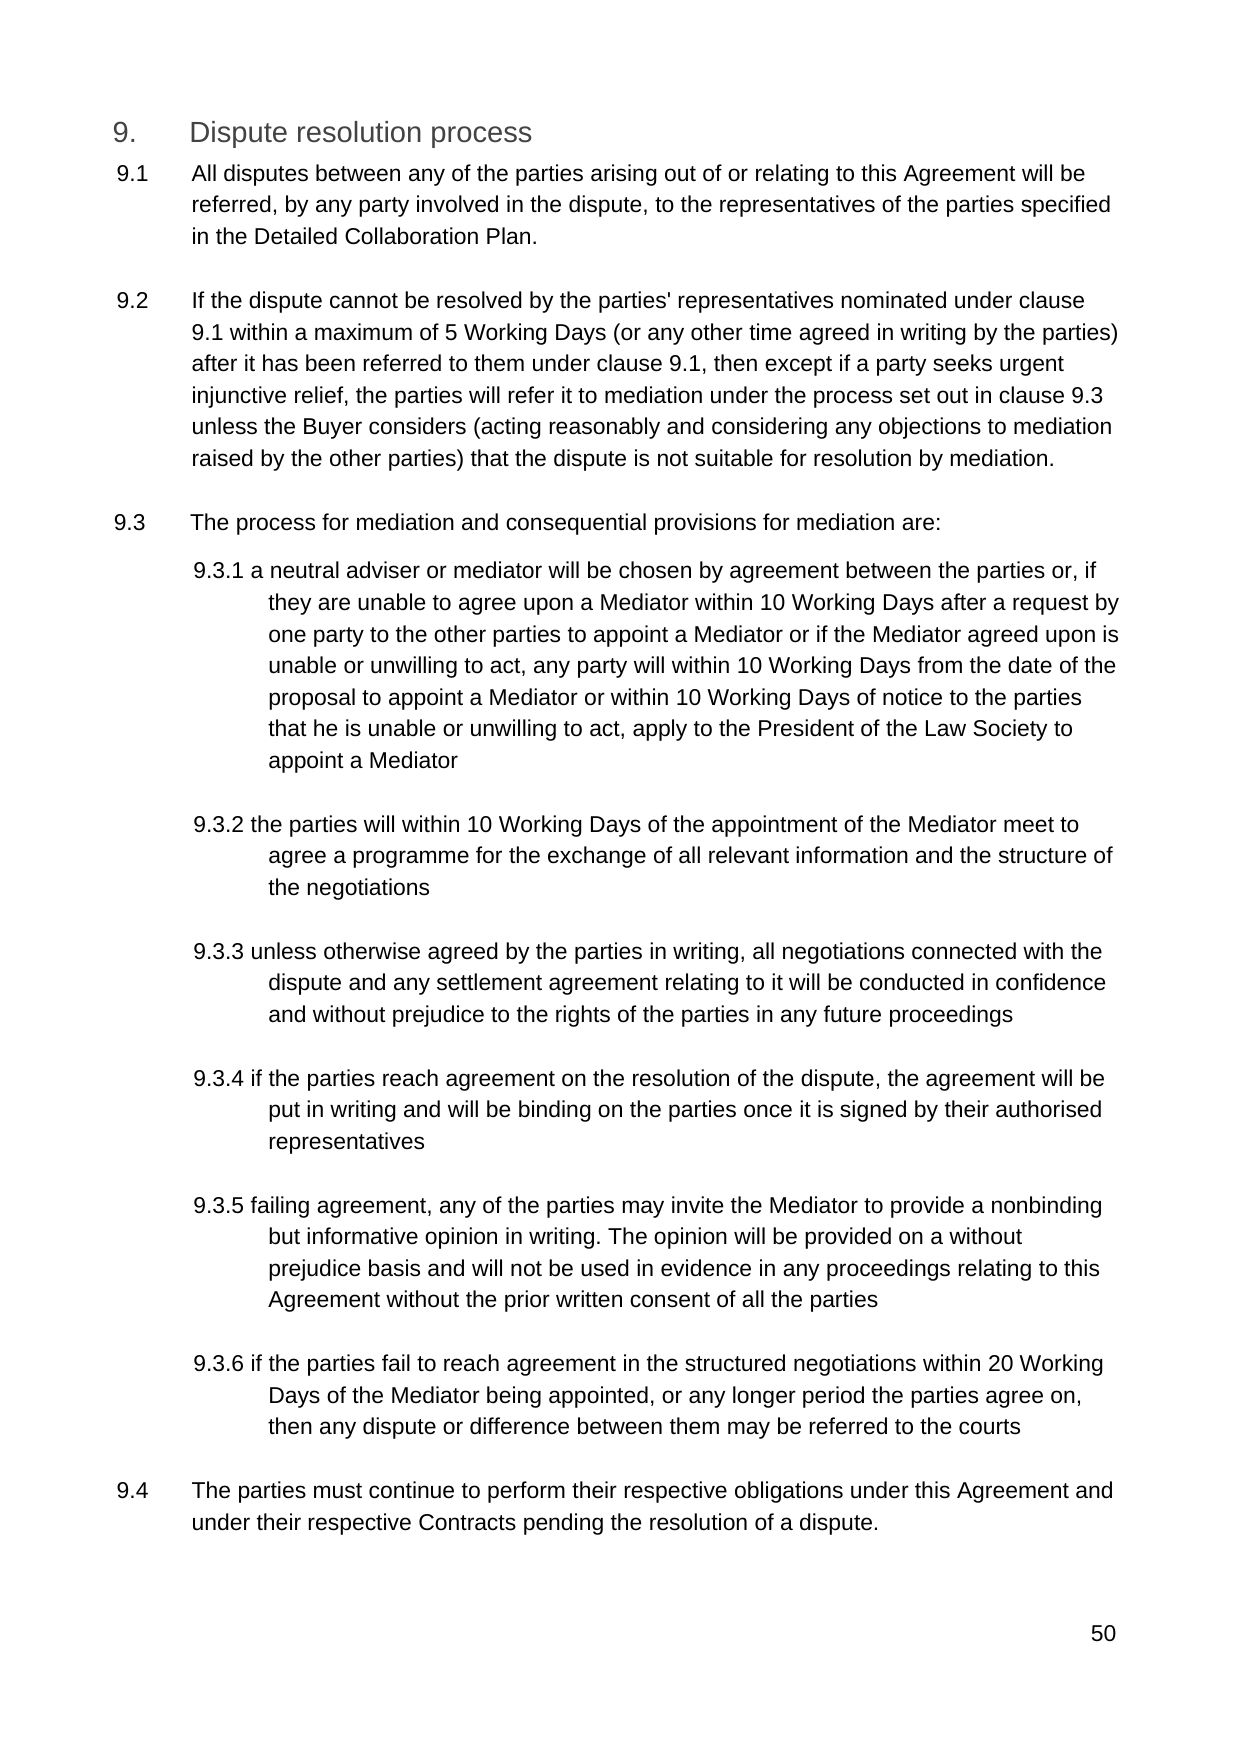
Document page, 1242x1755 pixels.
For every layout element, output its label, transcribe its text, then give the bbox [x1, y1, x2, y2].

text 9.3.3 unless otherwise agreed by the parties in writing, all negotiations connected with the dispute and any settlement agreement relating to it will be conducted in confidence and without prejudice to the rights of the parties in any future proceedings [193, 938, 1121, 1027]
text 9.3.2 the parties will within 10 Working Days of the appointment of the Mediator meet to agree a programme for the exchange of all relevant information and the structure of the negotiations [193, 811, 1121, 900]
text 9.2 If the dispute cannot be resolved by the parties' representatives nominated under clause 9.1 within a maximum of 5 Working Days (or any other time agreed in writing by the parties) after it has been referred to them under clause 9.1, then except if a party seeks urgent injunctive relief, the parties will refer it to mediation under the process set out in clause 9.3 unless the Buyer considers (acting reasonably and considering any objections to mediation raised by the other parties) that the dispute is not suitable for resolution by mediation. [116, 287, 1121, 471]
text 9.1 All disputes between any of the parties arising out of or relating to this Agreement will be referred, by any party involved in the dispute, to the representatives of the parties specified in the Detailed Collaboration Plan. [116, 160, 1121, 249]
text 9.3.4 if the parties reach agreement on the resolution of the dispute, the agreement will be put in writing and will be binding on the parties once it is signed by their authorised representatives [193, 1065, 1121, 1154]
text 9.3.1 a neutral adviser or mediator will be chosen by agreement between the parties or, if they are unable to agree upon a Mediator within 10 Working Days after a request by one party to the other parties to appoint a Mediator or if the Mediator agreed upon is unable or unwilling to act, any party will within 10 Working Days from the date of the proposal to appoint a Mediator or within 10 Working Days of notice to the parties that he is unable or unwilling to act, apply to the President of the Law Society to appoint a Mediator [193, 557, 1121, 773]
text 9.3.6 if the parties fail to reach agreement in the structured negotiations within 20 Working Days of the Mediator being appointed, or any longer period the parties agree on, then any dispute or difference between them may be referred to the courts [193, 1350, 1121, 1440]
text 9.4 The parties must continue to perform their respective obligations under this Agreement and under their respective Contracts pending the resolution of a dispute. [116, 1477, 1121, 1535]
text 9.3.5 failing agreement, any of the parties may invite the Mediator to provide a nonbinding but informative opinion in writing. The opinion will be provided on a without prejudice basis and will not be used in evidence in any proceedings relating to this Agreement without the prior written consent of all the parties [193, 1192, 1121, 1313]
text 9.3 The process for mediation and consequential provisions for mediation are: [0, 508, 1122, 537]
subtitle 9. Dispute resolution process [0, 116, 1122, 149]
